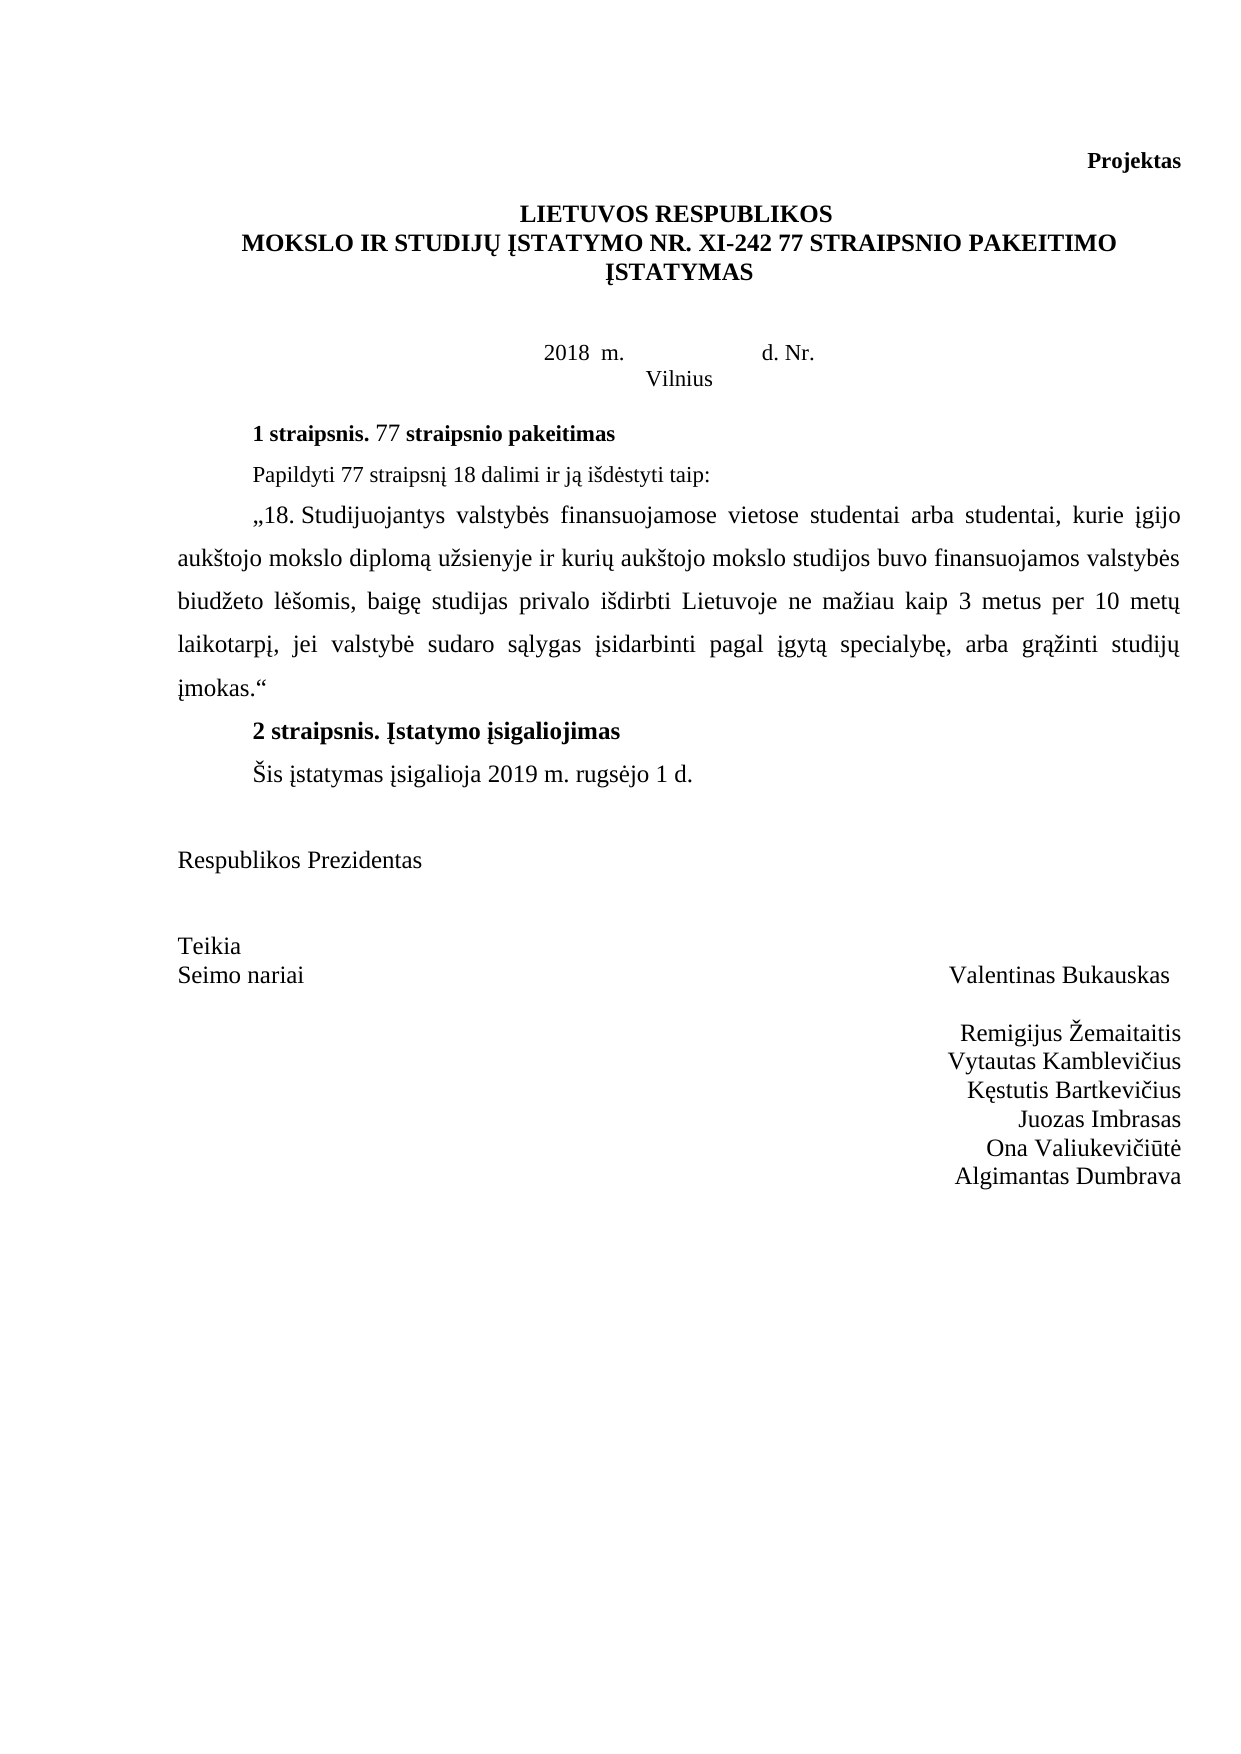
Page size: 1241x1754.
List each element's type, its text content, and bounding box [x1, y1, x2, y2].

text Seimo nariai Valentinas Bukauskas [177, 960, 1181, 989]
text „18. Studijuojantys valstybės finansuojamose vietose studentai arba studentai, kurie įgijo aukštojo mokslo diplomą užsienyje ir kurių aukštojo mokslo studijos buvo finansuojamos valstybės biudžeto lėšomis, baigę studijas privalo išdirbti Lietuvoje ne mažiau kaip 3 metus per 10 metų laikotarpį, jei valstybė sudaro sąlygas įsidarbinti pagal įgytą specialybę, arba grąžinti studijų įmokas.“ [177, 500, 1181, 701]
text LIETUVOS RESPUBLIKOS [177, 199, 1181, 228]
text Šis įstatymas įsigalioja 2019 m. rugsėjo 1 d. [177, 759, 1181, 788]
text Vilnius [177, 365, 1181, 391]
text Respublikos Prezidentas [177, 845, 1181, 874]
text 1 straipsnis. 77 straipsnio pakeitimas [177, 418, 1181, 446]
text Teikia [177, 931, 1181, 960]
text Remigijus Žemaitaitis [177, 1018, 1181, 1046]
text Kęstutis Bartkevičius [177, 1075, 1181, 1104]
text Ona Valiukevičiūtė [177, 1133, 1181, 1161]
text 2018 m. d. Nr. [177, 338, 1181, 365]
text Juozas Imbrasas [177, 1104, 1181, 1133]
text Projektas [177, 147, 1181, 173]
text MOKSLO IR STUDIJŲ ĮSTATYMO nR. XI-242 77 STRAIPSNIO PAKEITIMO ĮSTATYMAS [177, 228, 1181, 286]
text Algimantas Dumbrava [177, 1161, 1181, 1190]
text Vytautas Kamblevičius [177, 1046, 1181, 1075]
text 2 straipsnis. Įstatymo įsigaliojimas [177, 716, 1181, 744]
text Papildyti 77 straipsnį 18 dalimi ir ją išdėstyti taip: [177, 461, 1181, 487]
